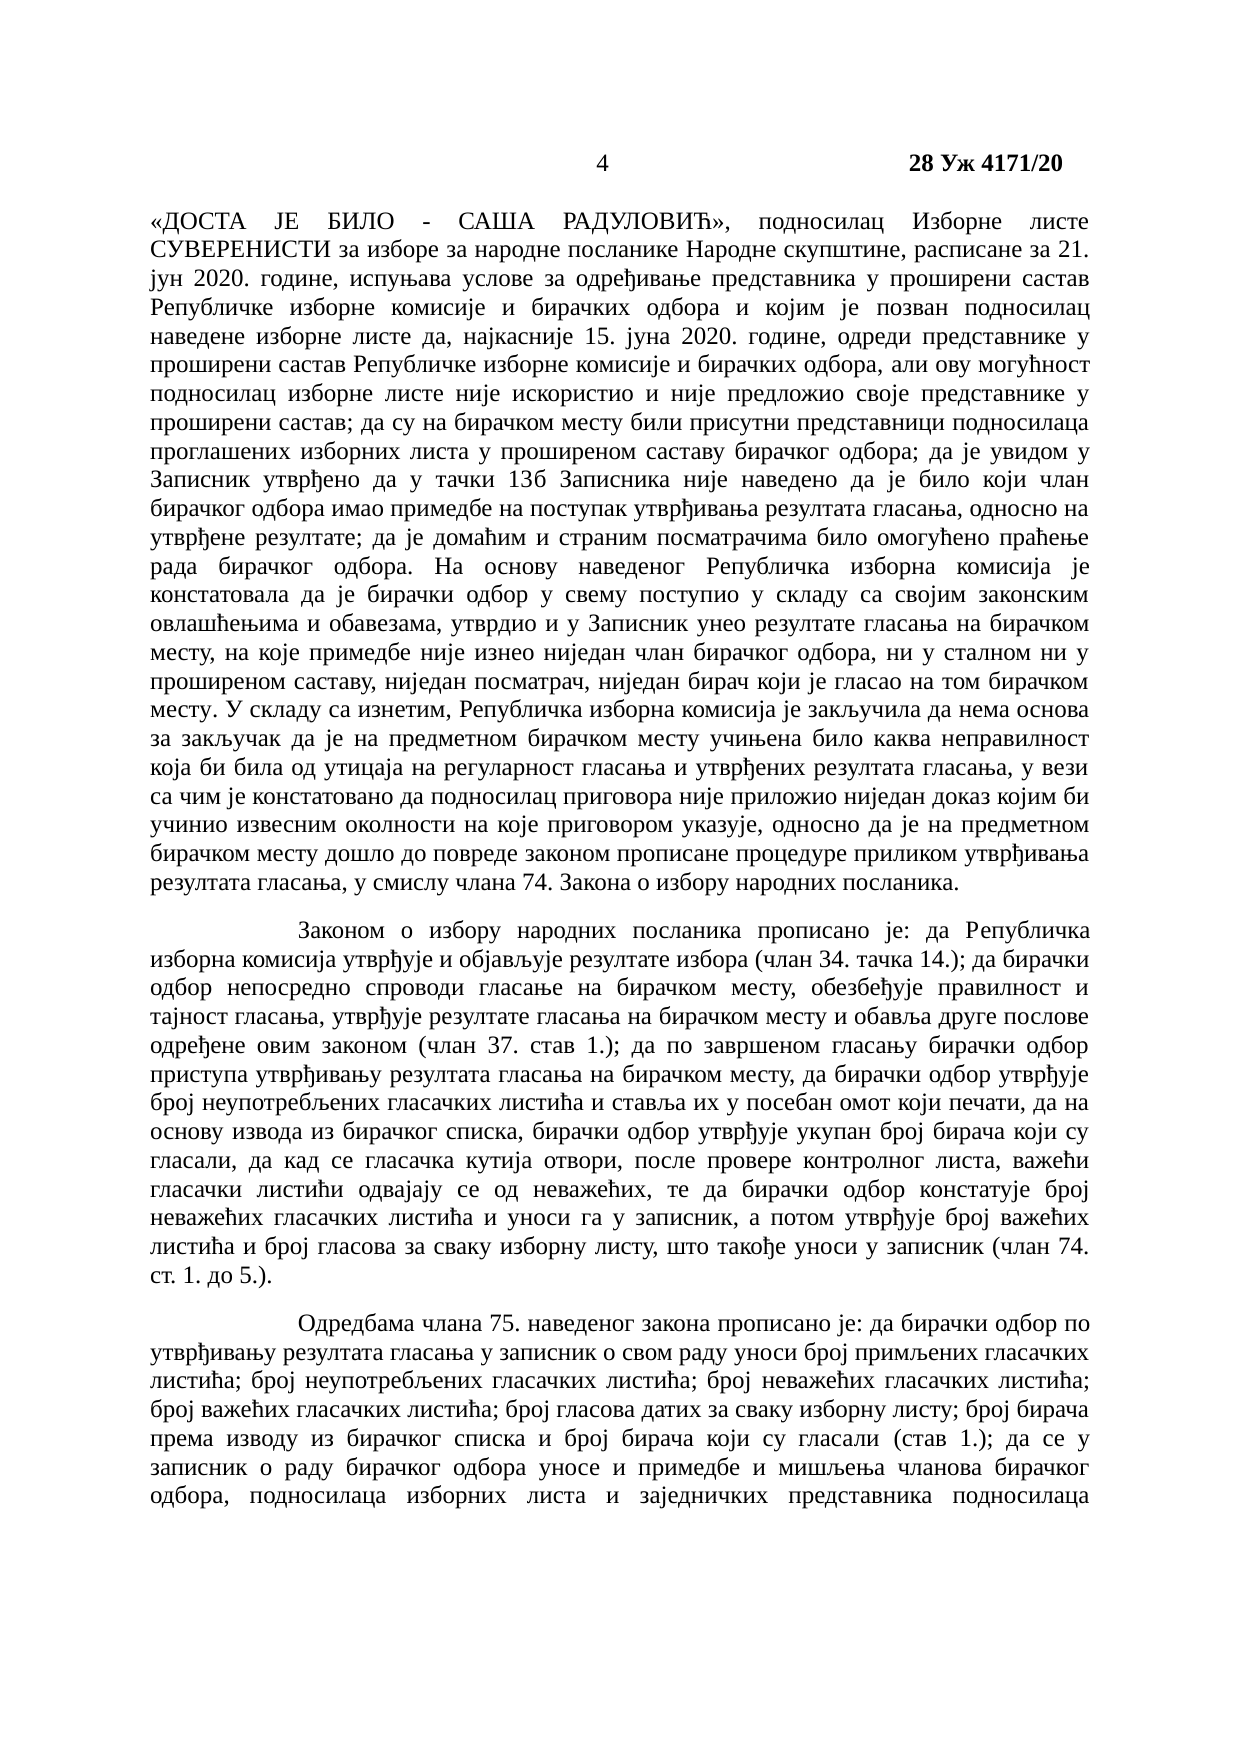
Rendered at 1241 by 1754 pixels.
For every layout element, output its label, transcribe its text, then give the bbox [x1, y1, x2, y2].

text «ДОСТА ЈЕ БИЛО - САША РАДУЛОВИЋ», подносилац Изборне листе СУВЕРЕНИСТИ за изборе за народне посланике Народне скупштине, расписане за 21. јун 2020. године, испуњава услове за одређивање представника у проширени састав Републичке изборне комисије и бирачких одбора и којим је позван подносилац наведене изборне листе да, најкасније 15. јуна 2020. године, одреди представнике у проширени састав Републичке изборне комисије и бирачких одбора, али ову могућност подносилац изборне листе није искористио и није предложио своје представнике у проширени састав; да су на бирачком месту били присутни представници подносилаца проглашених изборних листа у проширеном саставу бирачког одбора; да је увидом у Записник утврђено да у тачки 13б Записника није наведено да је било који члан бирачког одбора имао примедбе на поступак утврђивања резултата гласања, односно на утврђене резултате; да је домаћим и страним посматрачима било омогућено праћење рада бирачког одбора. На основу наведеног Републичка изборна комисија је констатовала да је бирачки одбор у свему поступио у складу са својим законским овлашћењима и обавезама, утврдио и у Записник унео резултате гласања на бирачком месту, на које примедбе није изнео ниједан члан бирачког одбора, ни у сталном ни у проширеном саставу, ниједан посматрач, ниједан бирач који је гласао на том бирачком месту. У складу са изнетим, Републичка изборна комисија је закључила да нема основа за закључак да је на предметном бирачком месту учињена било каква неправилност која би била од утицаја на регуларност гласања и утврђених резултата гласања, у вези са чим је констатовано да подносилац приговора није приложио ниједан доказ којим би учинио извесним околности на које приговором указује, односно да је на предметном бирачком месту дошло до повреде законом прописане процедуре приликом утврђивања резултата гласања, у смислу члана 74. Закона о избору народних посланика. [150, 206, 1090, 896]
text Одредбама члана 75. наведеног закона прописано је: да бирачки одбор по утврђивању резултата гласања у записник о свом раду уноси број примљених гласачких листића; број неупотребљених гласачких листића; број неважећих гласачких листића; број важећих гласачких листића; број гласова датих за сваку изборну листу; број бирача према изводу из бирачког списка и број бирача који су гласали (став 1.); да се у записник о раду бирачког одбора уносе и примедбе и мишљења чланова бирачког одбора, подносилаца изборних листа и заједничких представника подносилаца [150, 1308, 1090, 1509]
text Законом о избору народних посланика прописано је: да Републичка изборна комисија утврђује и објављује резултате избора (члан 34. тачка 14.); да бирачки одбор непосредно спроводи гласање на бирачком месту, обезбеђује правилност и тајност гласања, утврђује резултате гласања на бирачком месту и обавља друге послове одређене овим законом (члан 37. став 1.); да по завршеном гласању бирачки одбор приступа утврђивању резултата гласања на бирачком месту, да бирачки одбор утврђује број неупотребљених гласачких листића и ставља их у посебан омот који печати, да на основу извода из бирачког списка, бирачки одбор утврђује укупан број бирача који су гласали, да кад се гласачка кутија отвори, после провере контролног листа, важећи гласачки листићи одвајају се од неважећих, те да бирачки одбор констатује број неважећих гласачких листића и уноси га у записник, а потом утврђује број важећих листића и број гласова за сваку изборну листу, што такође уноси у записник (члан 74. ст. 1. до 5.). [150, 915, 1090, 1289]
